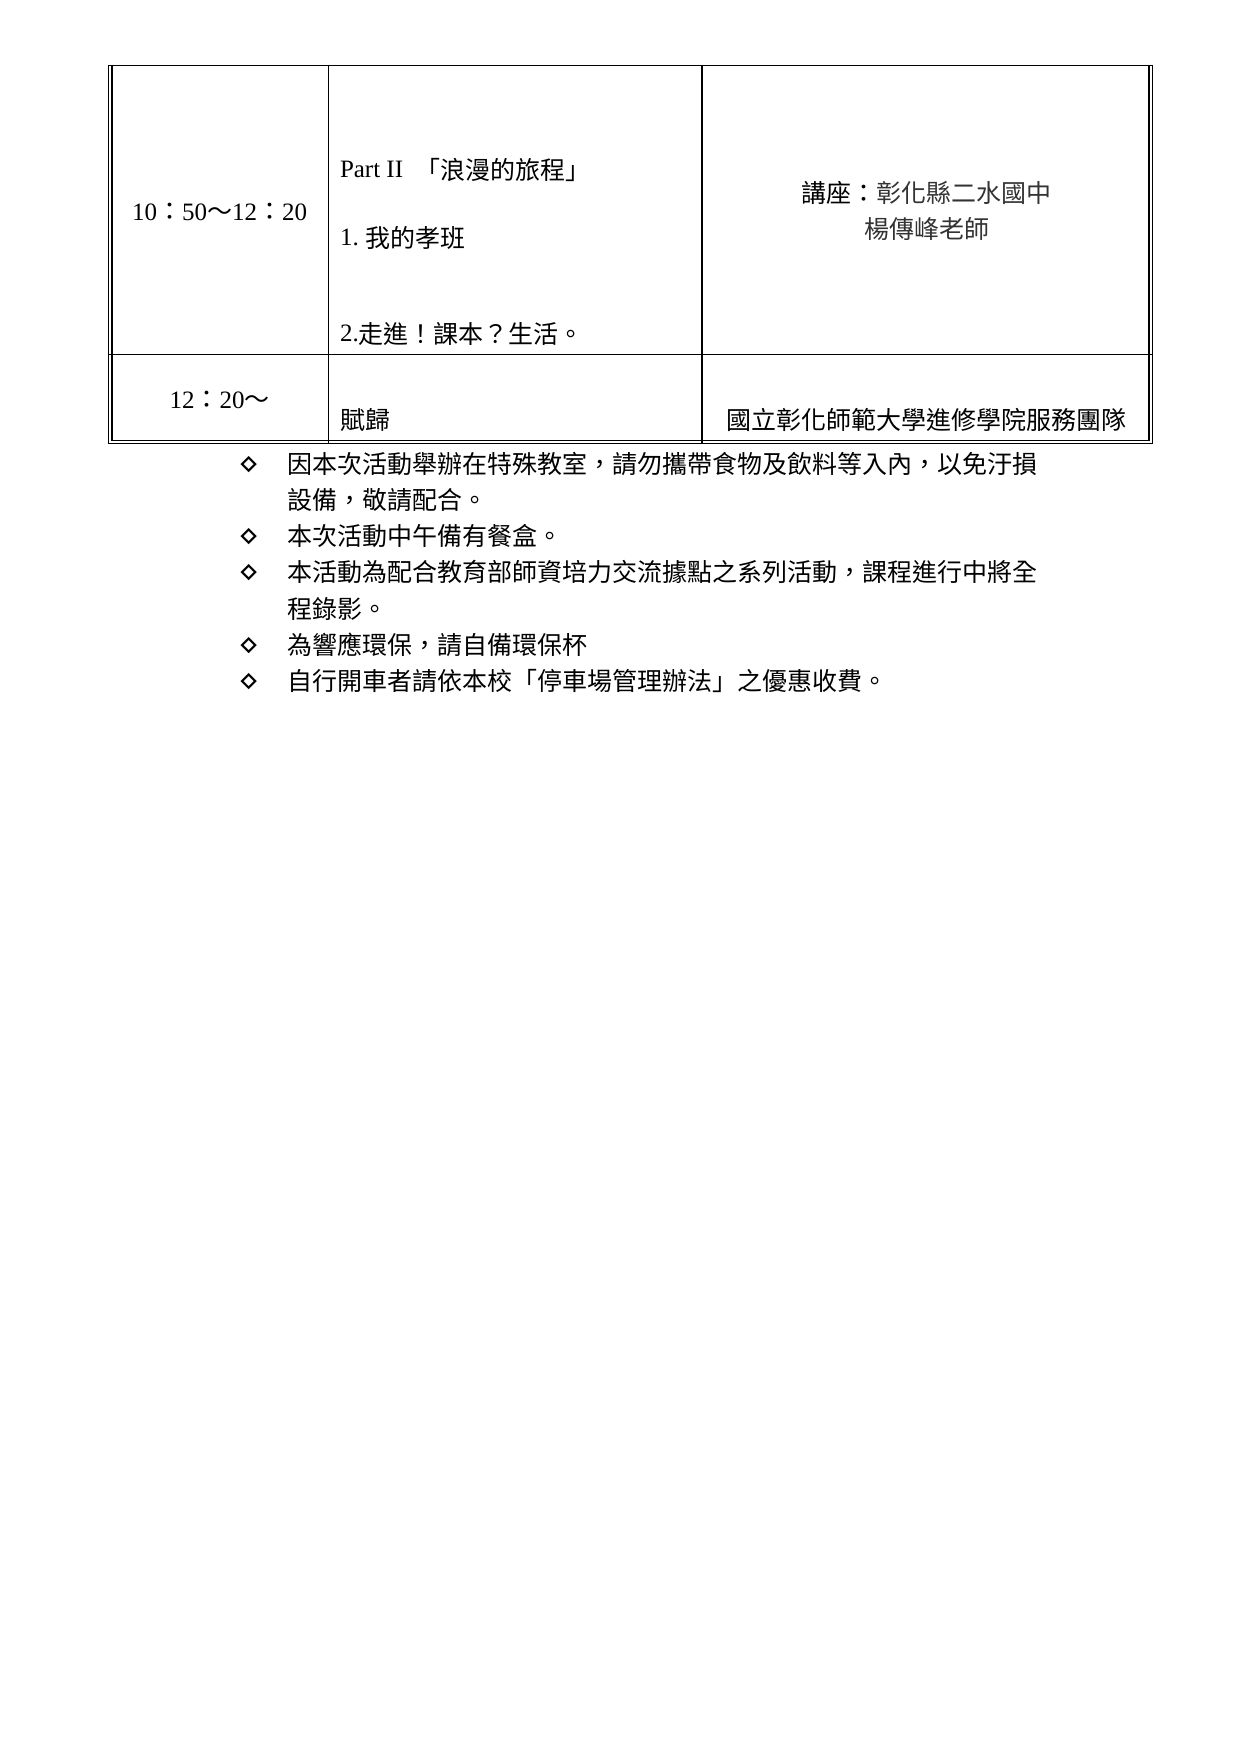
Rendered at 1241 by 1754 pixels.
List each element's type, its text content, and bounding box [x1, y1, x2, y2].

list 因本次活動舉辦在特殊教室，請勿攜帶食物及飲料等入內，以免汙損設備，敬請配合。 [237, 444, 1053, 517]
list 本活動為配合教育部師資培力交流據點之系列活動，課程進行中將全程錄影。 [237, 553, 1053, 625]
table_cell 賦歸 [329, 355, 701, 439]
list 為響應環保，請自備環保杯 [237, 625, 1053, 662]
table_cell 講座：彰化縣二水國中 楊傳峰老師 [703, 66, 1148, 353]
table_cell Part II 「浪漫的旅程」 1. 我的孝班 2.走進！課本？生活。 [329, 66, 701, 353]
list 自行開車者請依本校「停車場管理辦法」之優惠收費。 [237, 662, 1053, 698]
table_cell 12：20～ [113, 355, 328, 439]
table_cell 國立彰化師範大學進修學院服務團隊 [703, 355, 1148, 439]
list 本次活動中午備有餐盒。 [237, 517, 1053, 553]
table_cell 10：50～12：20 [113, 66, 328, 353]
